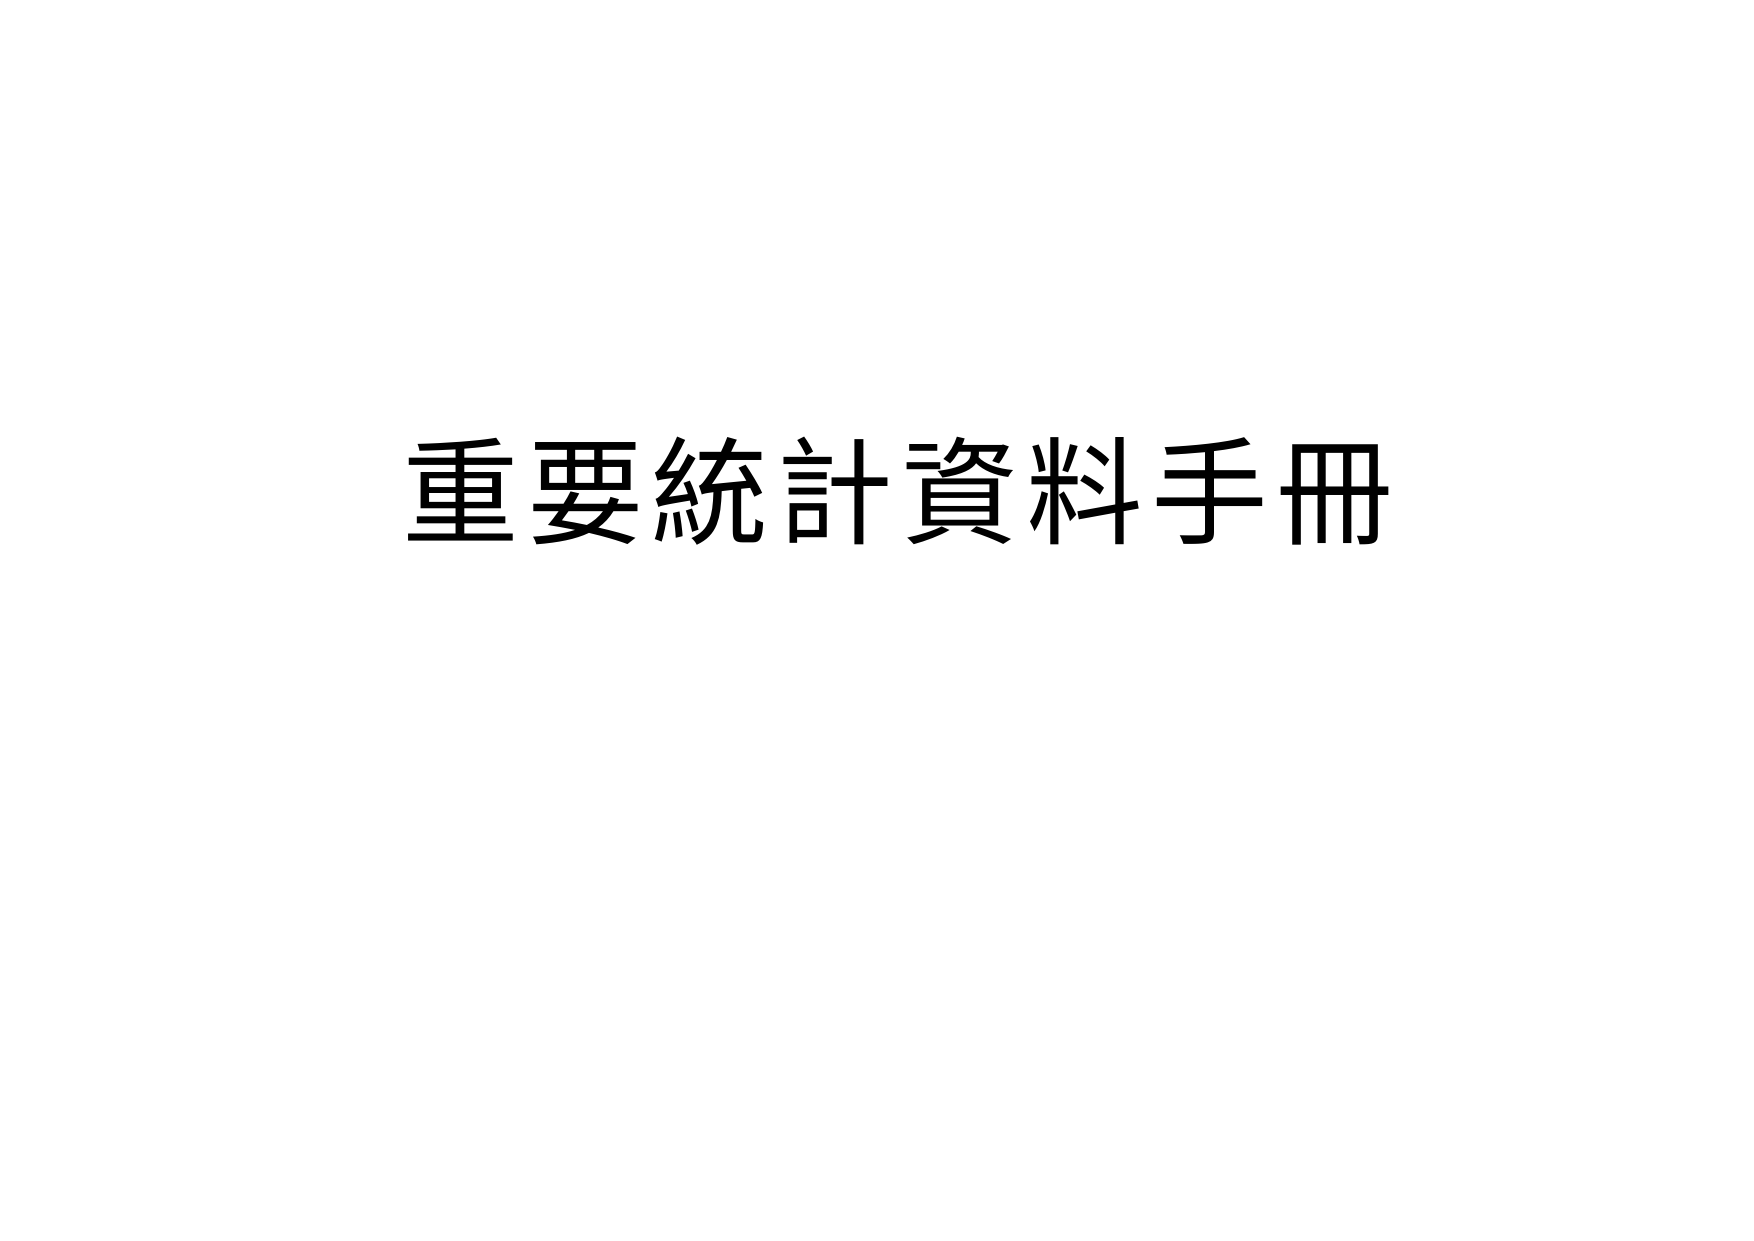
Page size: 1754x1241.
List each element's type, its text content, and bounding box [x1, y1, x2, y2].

text 重要統計資料手冊 [127, 68, 1627, 568]
